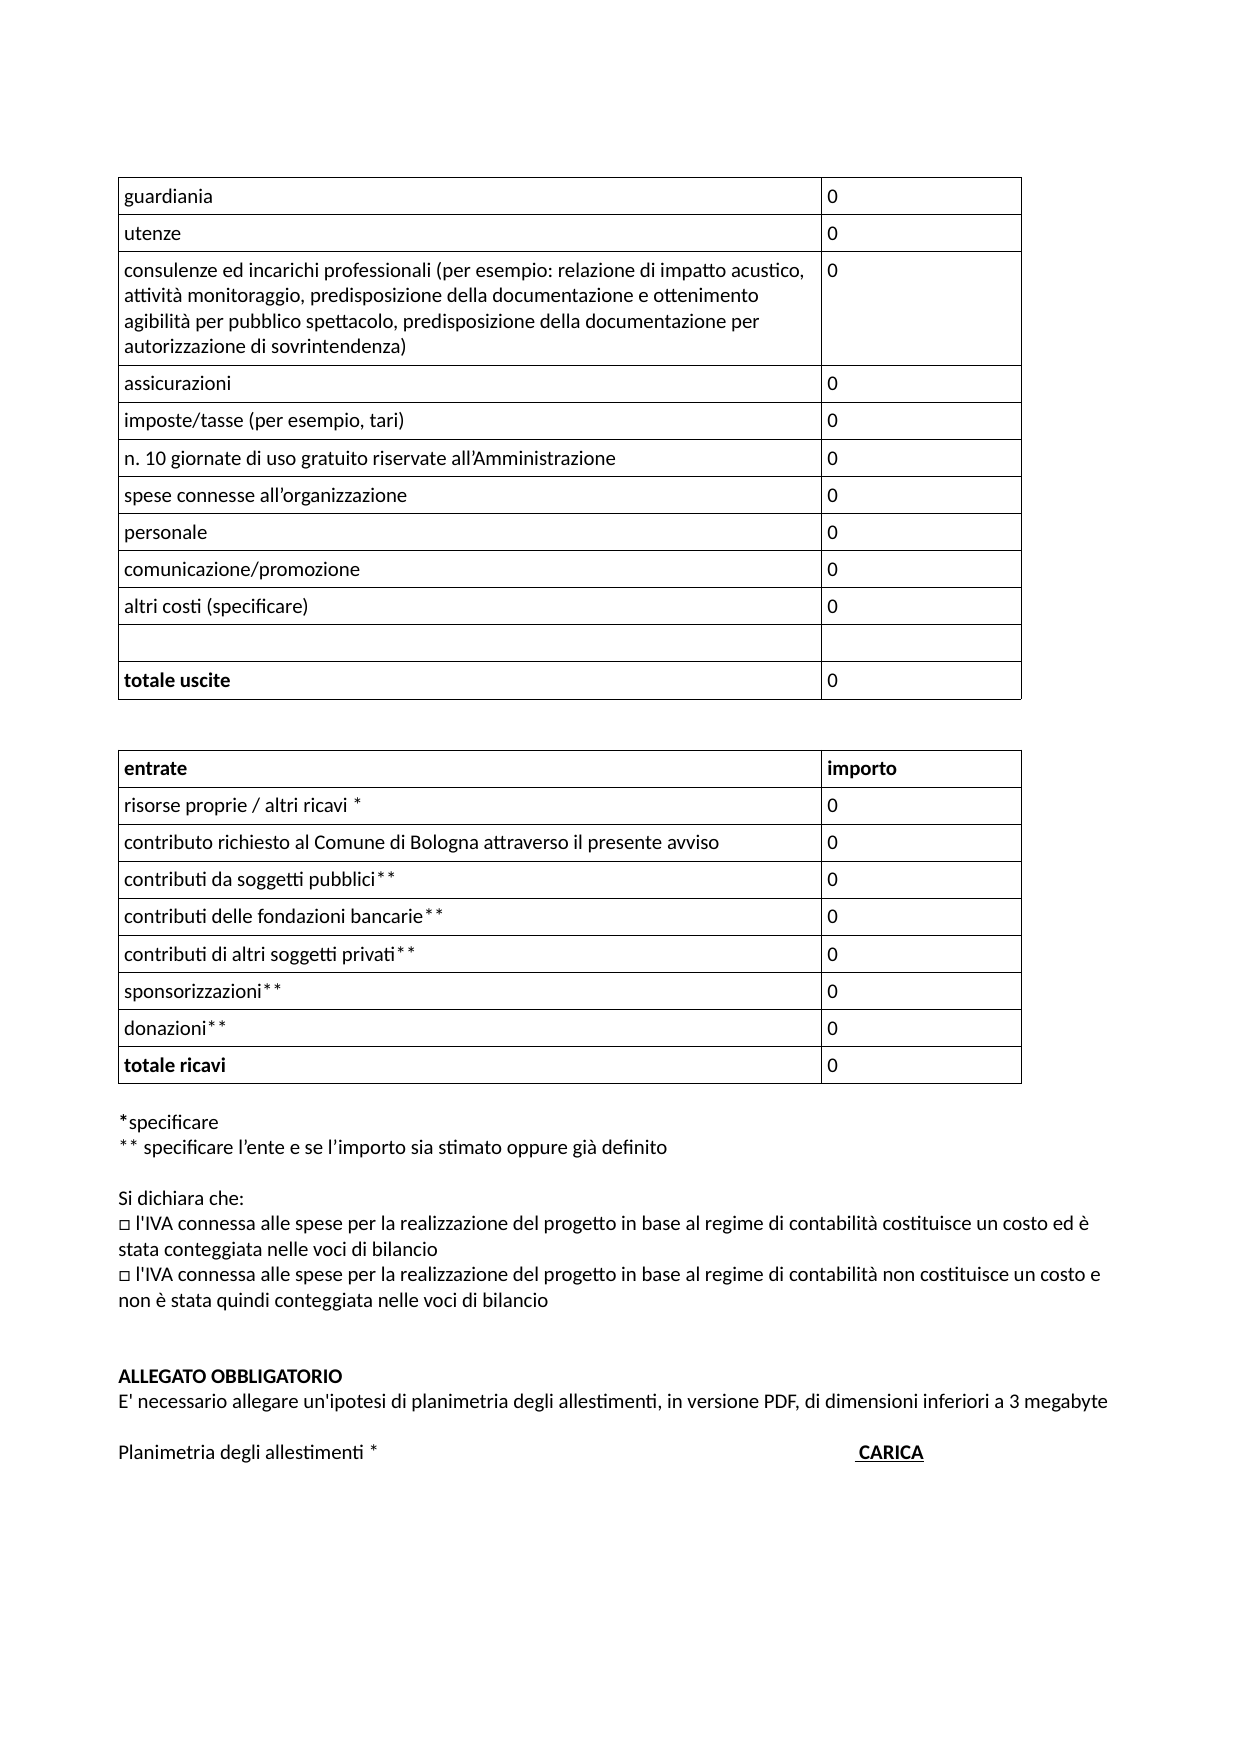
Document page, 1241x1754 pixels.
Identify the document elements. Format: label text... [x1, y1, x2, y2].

table_cell contributi delle fondazioni bancarie** [119, 899, 821, 935]
table_cell contributi di altri soggetti privati** [119, 936, 821, 972]
table_cell contributo richiesto al Comune di Bologna attraverso il presente avviso [119, 825, 821, 861]
table_cell consulenze ed incarichi professionali (per esempio: relazione di impatto acustico, attività monitoraggio, predisposizione della documentazione e ottenimento agibilità per pubblico spettacolo, predisposizione della documentazione per autorizzazione di sovrintendenza) [119, 252, 821, 365]
table_cell 0 [822, 551, 1021, 587]
text Si dichiara che: [118, 1185, 1122, 1211]
table_header entrate [119, 751, 821, 787]
table_cell 0 [822, 252, 1021, 365]
table_cell 0 [822, 366, 1021, 402]
table_cell 0 [822, 936, 1021, 972]
table_cell guardiania [119, 178, 821, 214]
table_header importo [822, 751, 1021, 787]
table_cell 0 [822, 788, 1021, 824]
table_cell spese connesse all’organizzazione [119, 477, 821, 513]
table_cell contributi da soggetti pubblici** [119, 862, 821, 898]
table_cell personale [119, 514, 821, 550]
table_cell 0 [822, 1010, 1021, 1046]
table_cell 0 [822, 662, 1021, 698]
text ** specificare l’ente e se l’importo sia stimato oppure già definito [118, 1134, 1122, 1160]
table_cell [822, 625, 1021, 661]
table_cell totale uscite [119, 662, 821, 698]
table_cell risorse proprie / altri ricavi * [119, 788, 821, 824]
table_cell n. 10 giornate di uso gratuito riservate all’Amministrazione [119, 440, 821, 476]
table_cell 0 [822, 403, 1021, 439]
table_cell 0 [822, 215, 1021, 251]
table_cell totale ricavi [119, 1047, 821, 1083]
table_cell 0 [822, 514, 1021, 550]
text □ l'IVA connessa alle spese per la realizzazione del progetto in base al regime di contabilità costituisce un costo ed è stata conteggiata nelle voci di bilancio [118, 1211, 1122, 1261]
table_cell 0 [822, 588, 1021, 624]
table_cell 0 [822, 825, 1021, 861]
table_cell 0 [822, 973, 1021, 1009]
table_cell 0 [822, 862, 1021, 898]
text Planimetria degli allestimenti * CARICA [118, 1439, 1122, 1465]
table_cell imposte/tasse (per esempio, tari) [119, 403, 821, 439]
text E' necessario allegare un'ipotesi di planimetria degli allestimenti, in versione PDF, di dimensioni inferiori a 3 megabyte [118, 1388, 1122, 1414]
table_cell altri costi (specificare) [119, 588, 821, 624]
table_cell donazioni** [119, 1010, 821, 1046]
table_cell comunicazione/promozione [119, 551, 821, 587]
table_cell 0 [822, 178, 1021, 214]
table_cell sponsorizzazioni** [119, 973, 821, 1009]
table_cell 0 [822, 477, 1021, 513]
table_cell utenze [119, 215, 821, 251]
table_cell [119, 625, 821, 661]
text ALLEGATO OBBLIGATORIO [118, 1363, 1122, 1388]
text □ l'IVA connessa alle spese per la realizzazione del progetto in base al regime di contabilità non costituisce un costo e non è stata quindi conteggiata nelle voci di bilancio [118, 1261, 1122, 1312]
text *specificare [118, 1109, 1122, 1134]
table_cell assicurazioni [119, 366, 821, 402]
table_cell 0 [822, 1047, 1021, 1083]
table_cell 0 [822, 440, 1021, 476]
table_cell 0 [822, 899, 1021, 935]
